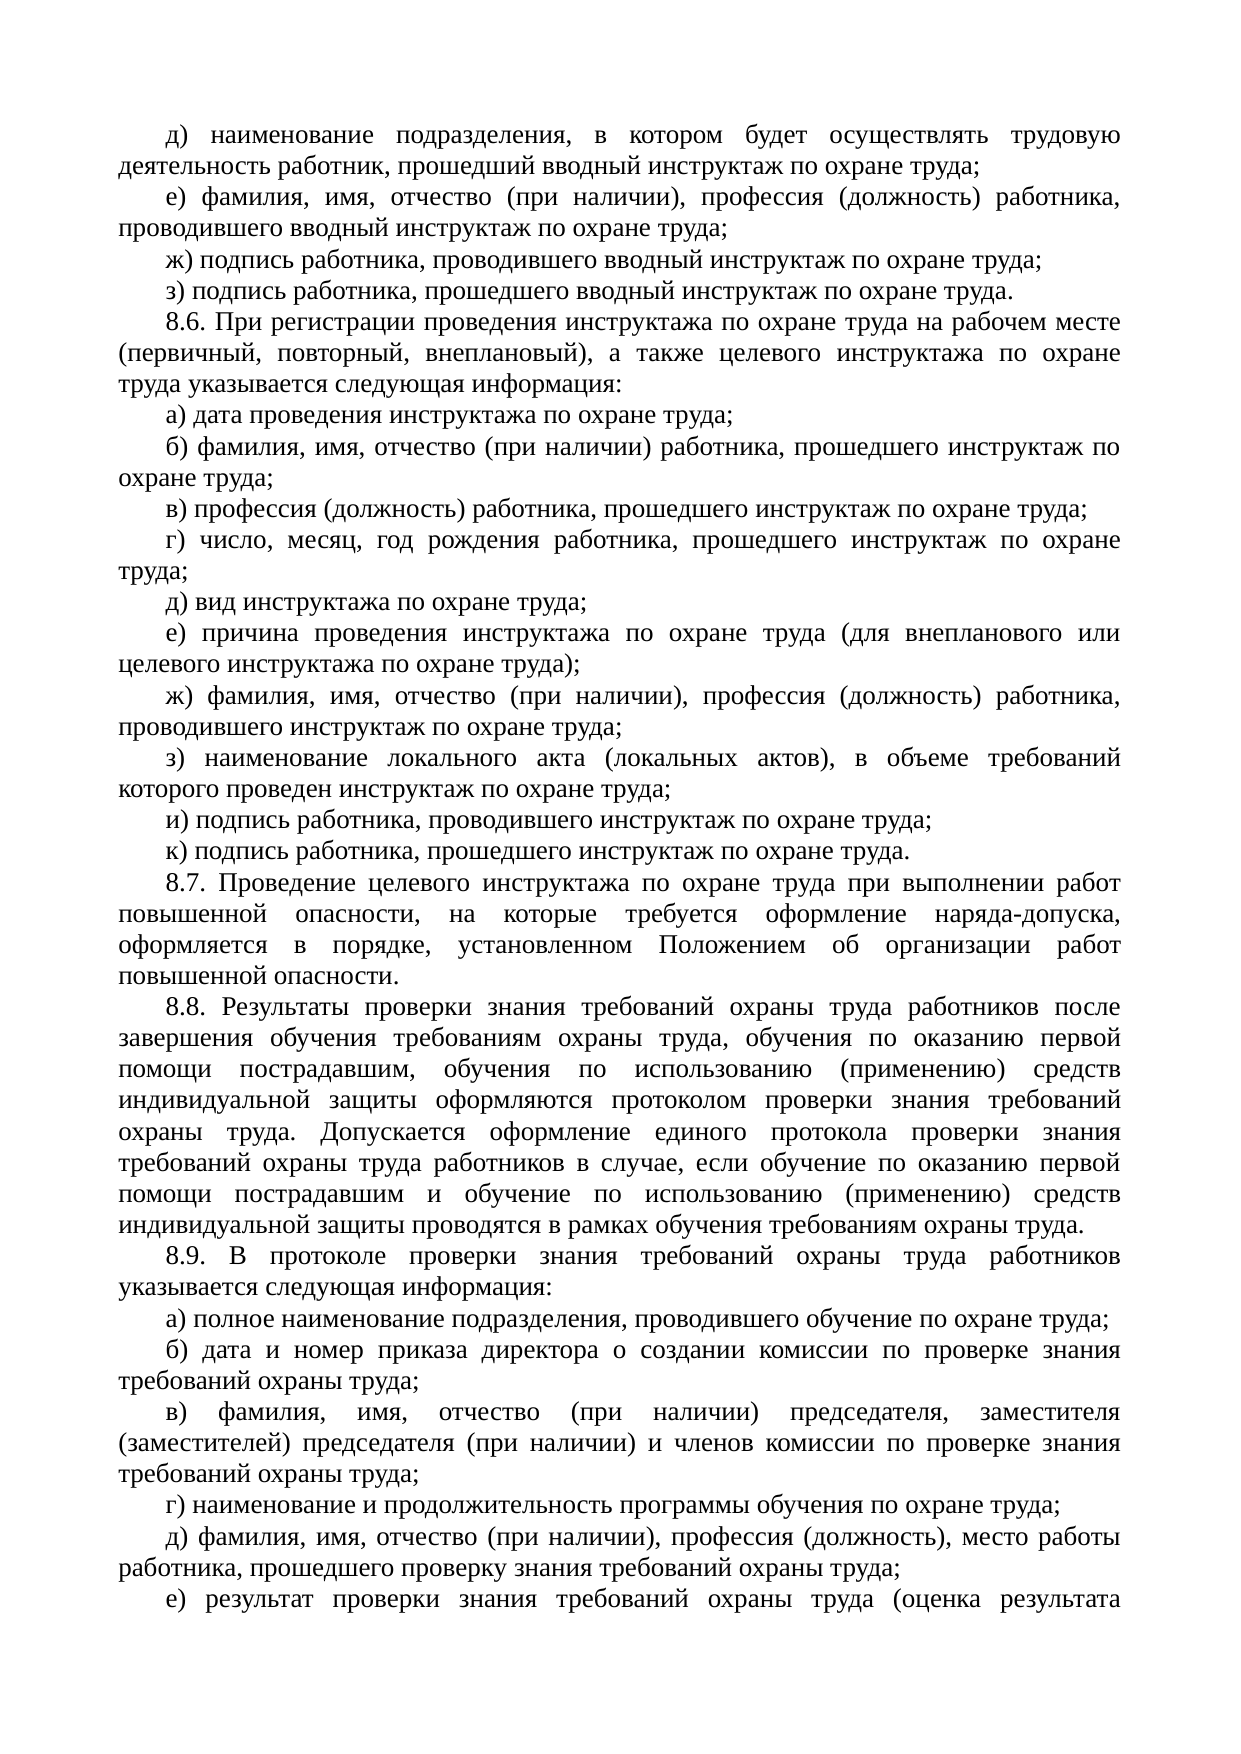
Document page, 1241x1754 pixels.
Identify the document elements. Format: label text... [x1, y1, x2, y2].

text и) подпись работника, проводившего инструктаж по охране труда; [118, 803, 1122, 834]
text е) причина проведения инструктажа по охране труда (для внепланового или целевого инструктажа по охране труда); [118, 616, 1122, 679]
text к) подпись работника, прошедшего инструктаж по охране труда. [118, 834, 1122, 866]
text б) дата и номер приказа директора о создании комиссии по проверке знания требований охраны труда; [118, 1333, 1122, 1395]
text в) профессия (должность) работника, прошедшего инструктаж по охране труда; [118, 492, 1122, 523]
text ж) фамилия, имя, отчество (при наличии), профессия (должность) работника, проводившего инструктаж по охране труда; [118, 679, 1122, 741]
text а) полное наименование подразделения, проводившего обучение по охране труда; [118, 1302, 1122, 1333]
text з) подпись работника, прошедшего вводный инструктаж по охране труда. [118, 274, 1122, 305]
text 8.8. Результаты проверки знания требований охраны труда работников после завершения обучения требованиям охраны труда, обучения по оказанию первой помощи пострадавшим, обучения по использованию (применению) средств индивидуальной защиты оформляются протоколом проверки знания требований охраны труда. Допускается оформление единого протокола проверки знания требований охраны труда работников в случае, если обучение по оказанию первой помощи пострадавшим и обучение по использованию (применению) средств индивидуальной защиты проводятся в рамках обучения требованиям охраны труда. [118, 990, 1122, 1239]
text в) фамилия, имя, отчество (при наличии) председателя, заместителя (заместителей) председателя (при наличии) и членов комиссии по проверке знания требований охраны труда; [118, 1395, 1122, 1488]
text д) вид инструктажа по охране труда; [118, 585, 1122, 616]
text а) дата проведения инструктажа по охране труда; [118, 398, 1122, 429]
text е) результат проверки знания требований охраны труда (оценка результата [118, 1582, 1122, 1613]
text е) фамилия, имя, отчество (при наличии), профессия (должность) работника, проводившего вводный инструктаж по охране труда; [118, 180, 1122, 243]
text д) наименование подразделения, в котором будет осуществлять трудовую деятельность работник, прошедший вводный инструктаж по охране труда; [118, 118, 1122, 180]
text д) фамилия, имя, отчество (при наличии), профессия (должность), место работы работника, прошедшего проверку знания требований охраны труда; [118, 1520, 1122, 1582]
text 8.7. Проведение целевого инструктажа по охране труда при выполнении работ повышенной опасности, на которые требуется оформление наряда-допуска, оформляется в порядке, установленном Положением об организации работ повышенной опасности. [118, 866, 1122, 990]
text з) наименование локального акта (локальных актов), в объеме требований которого проведен инструктаж по охране труда; [118, 741, 1122, 803]
text г) наименование и продолжительность программы обучения по охране труда; [118, 1488, 1122, 1520]
text 8.9. В протоколе проверки знания требований охраны труда работников указывается следующая информация: [118, 1239, 1122, 1302]
text 8.6. При регистрации проведения инструктажа по охране труда на рабочем месте (первичный, повторный, внеплановый), а также целевого инструктажа по охране труда указывается следующая информация: [118, 305, 1122, 398]
text б) фамилия, имя, отчество (при наличии) работника, прошедшего инструктаж по охране труда; [118, 429, 1122, 492]
text г) число, месяц, год рождения работника, прошедшего инструктаж по охране труда; [118, 523, 1122, 585]
text ж) подпись работника, проводившего вводный инструктаж по охране труда; [118, 243, 1122, 274]
